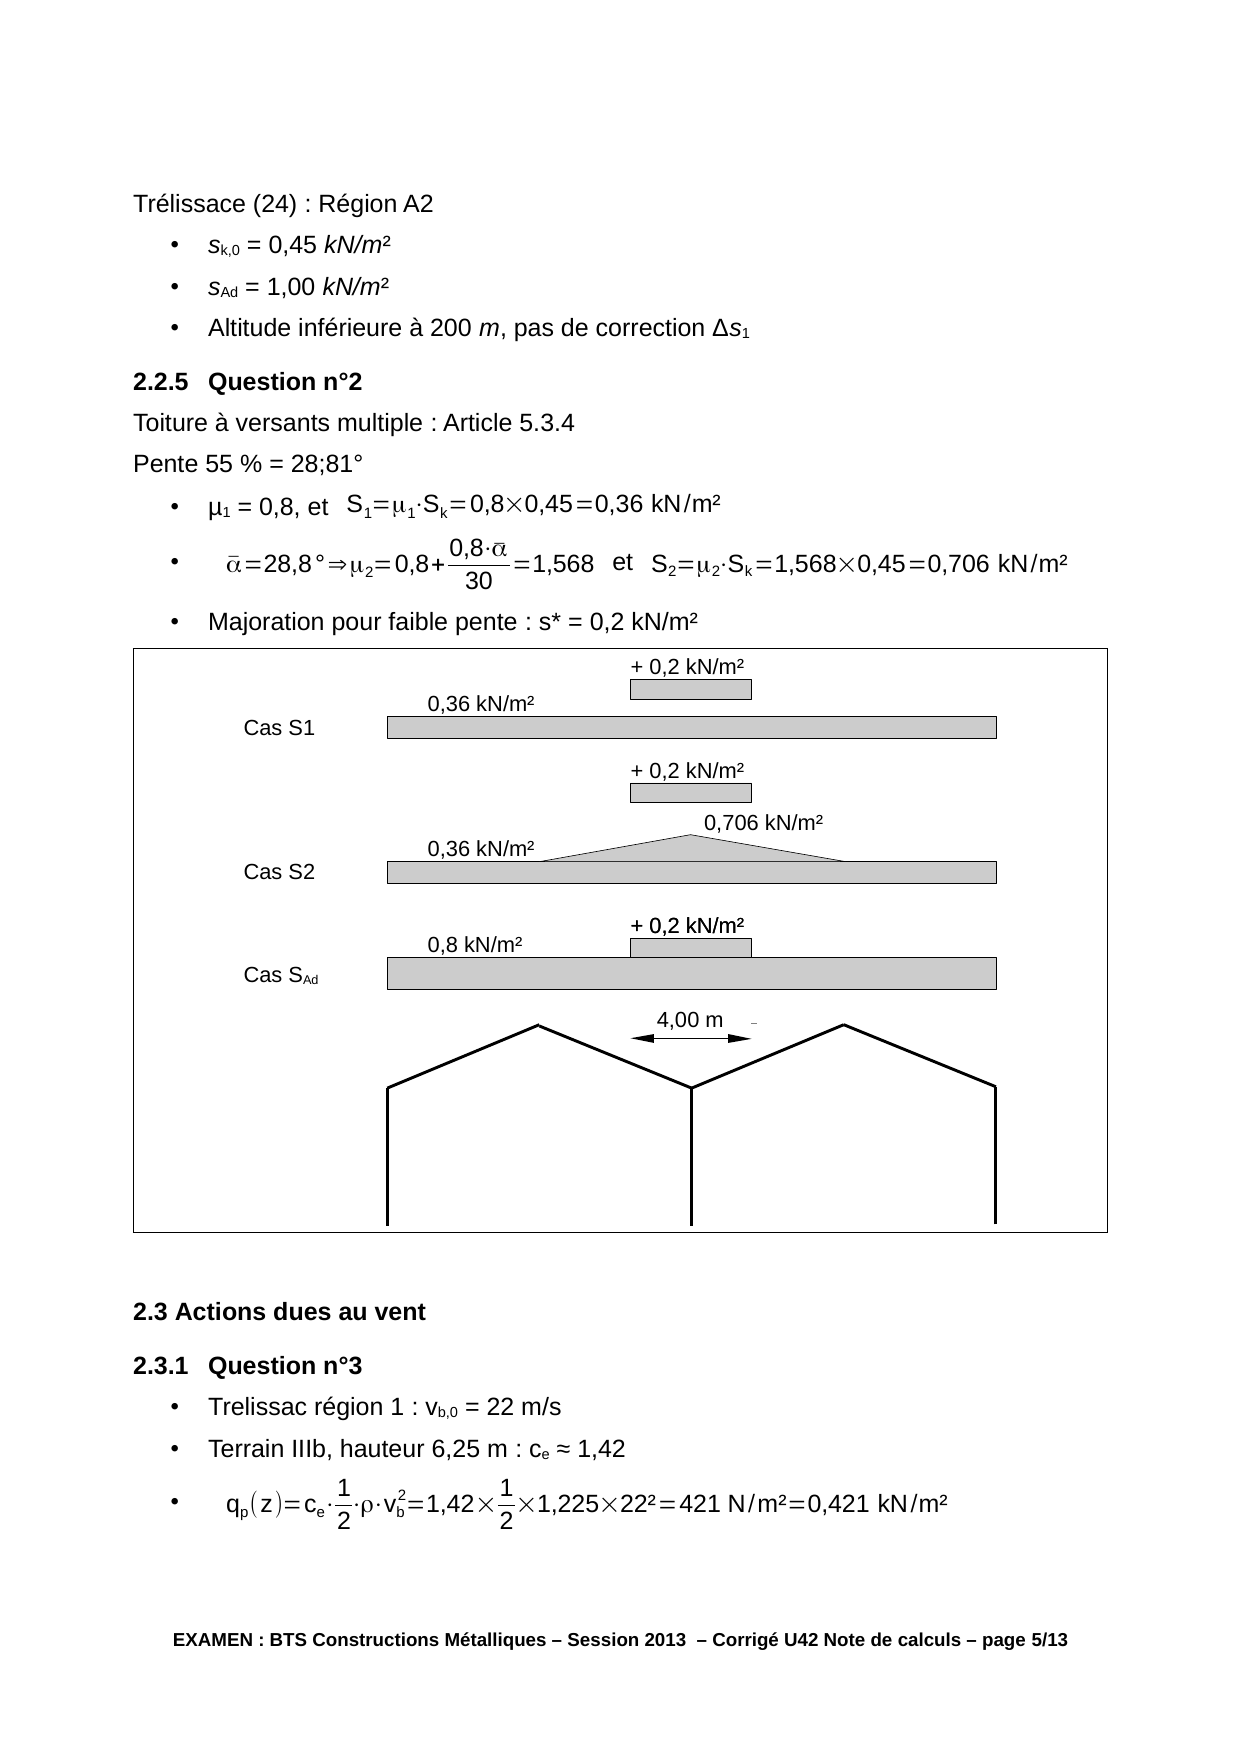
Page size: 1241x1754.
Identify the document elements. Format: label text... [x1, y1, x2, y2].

list Trelissac région 1 : vb,0 = 22 m/s [170, 1392, 1107, 1421]
text Trélissace (24) : Région A2 [133, 189, 1107, 218]
subtitle Question n°2 [133, 367, 1107, 396]
list sk,0 = 0,45 kN/m² [170, 230, 1107, 259]
list et [170, 535, 1107, 594]
list Altitude inférieure à 200 m, pas de correction Δs1 [170, 313, 1107, 342]
list Majoration pour faible pente : s* = 0,2 kN/m² [170, 607, 1107, 636]
text Toiture à versants multiple : Article 5.3.4 [133, 408, 1107, 437]
table_header [134, 649, 1107, 1232]
list sAd = 1,00 kN/m² [170, 272, 1107, 300]
subtitle Question n°3 [133, 1351, 1107, 1380]
subtitle Actions dues au vent [133, 1297, 1107, 1326]
text Pente 55 % = 28;81° [133, 449, 1107, 478]
list µ1 = 0,8, et [170, 491, 1107, 522]
list Terrain IIIb, hauteur 6,25 m : ce ≈ 1,42 [170, 1434, 1107, 1462]
